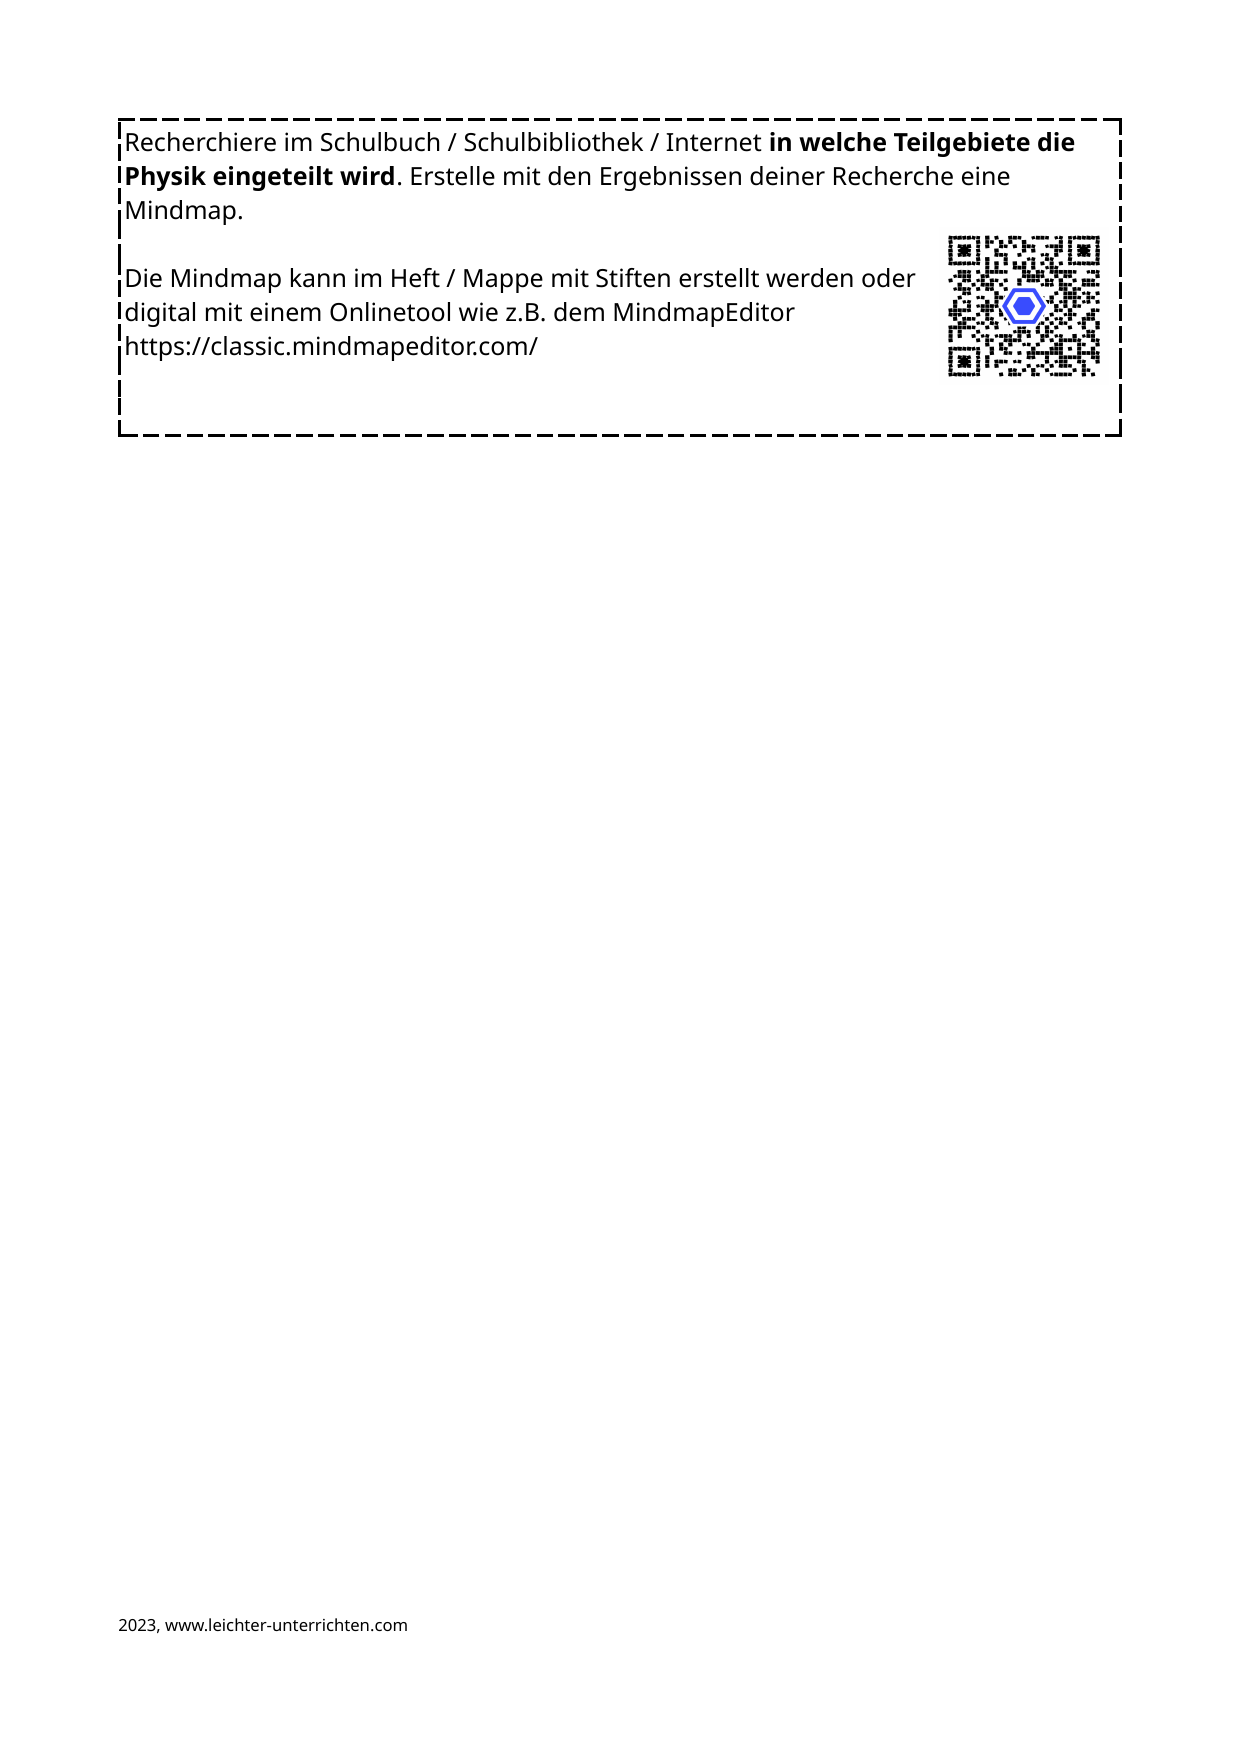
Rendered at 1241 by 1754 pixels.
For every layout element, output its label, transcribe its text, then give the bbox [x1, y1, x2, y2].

picture [939, 227, 1109, 385]
text Die Mindmap kann im Heft / Mappe mit Stiften erstellt werden oder digital mit einem Onlinetool wie z.B. dem MindmapEditor https://classic.mindmapeditor.com/ [118, 254, 939, 363]
text Recherchiere im Schulbuch / Schulbibliothek / Internet in welche Teilgebiete die Physik eingeteilt wird. Erstelle mit den Ergebnissen deiner Recherche eine Mindmap. [118, 118, 1122, 226]
